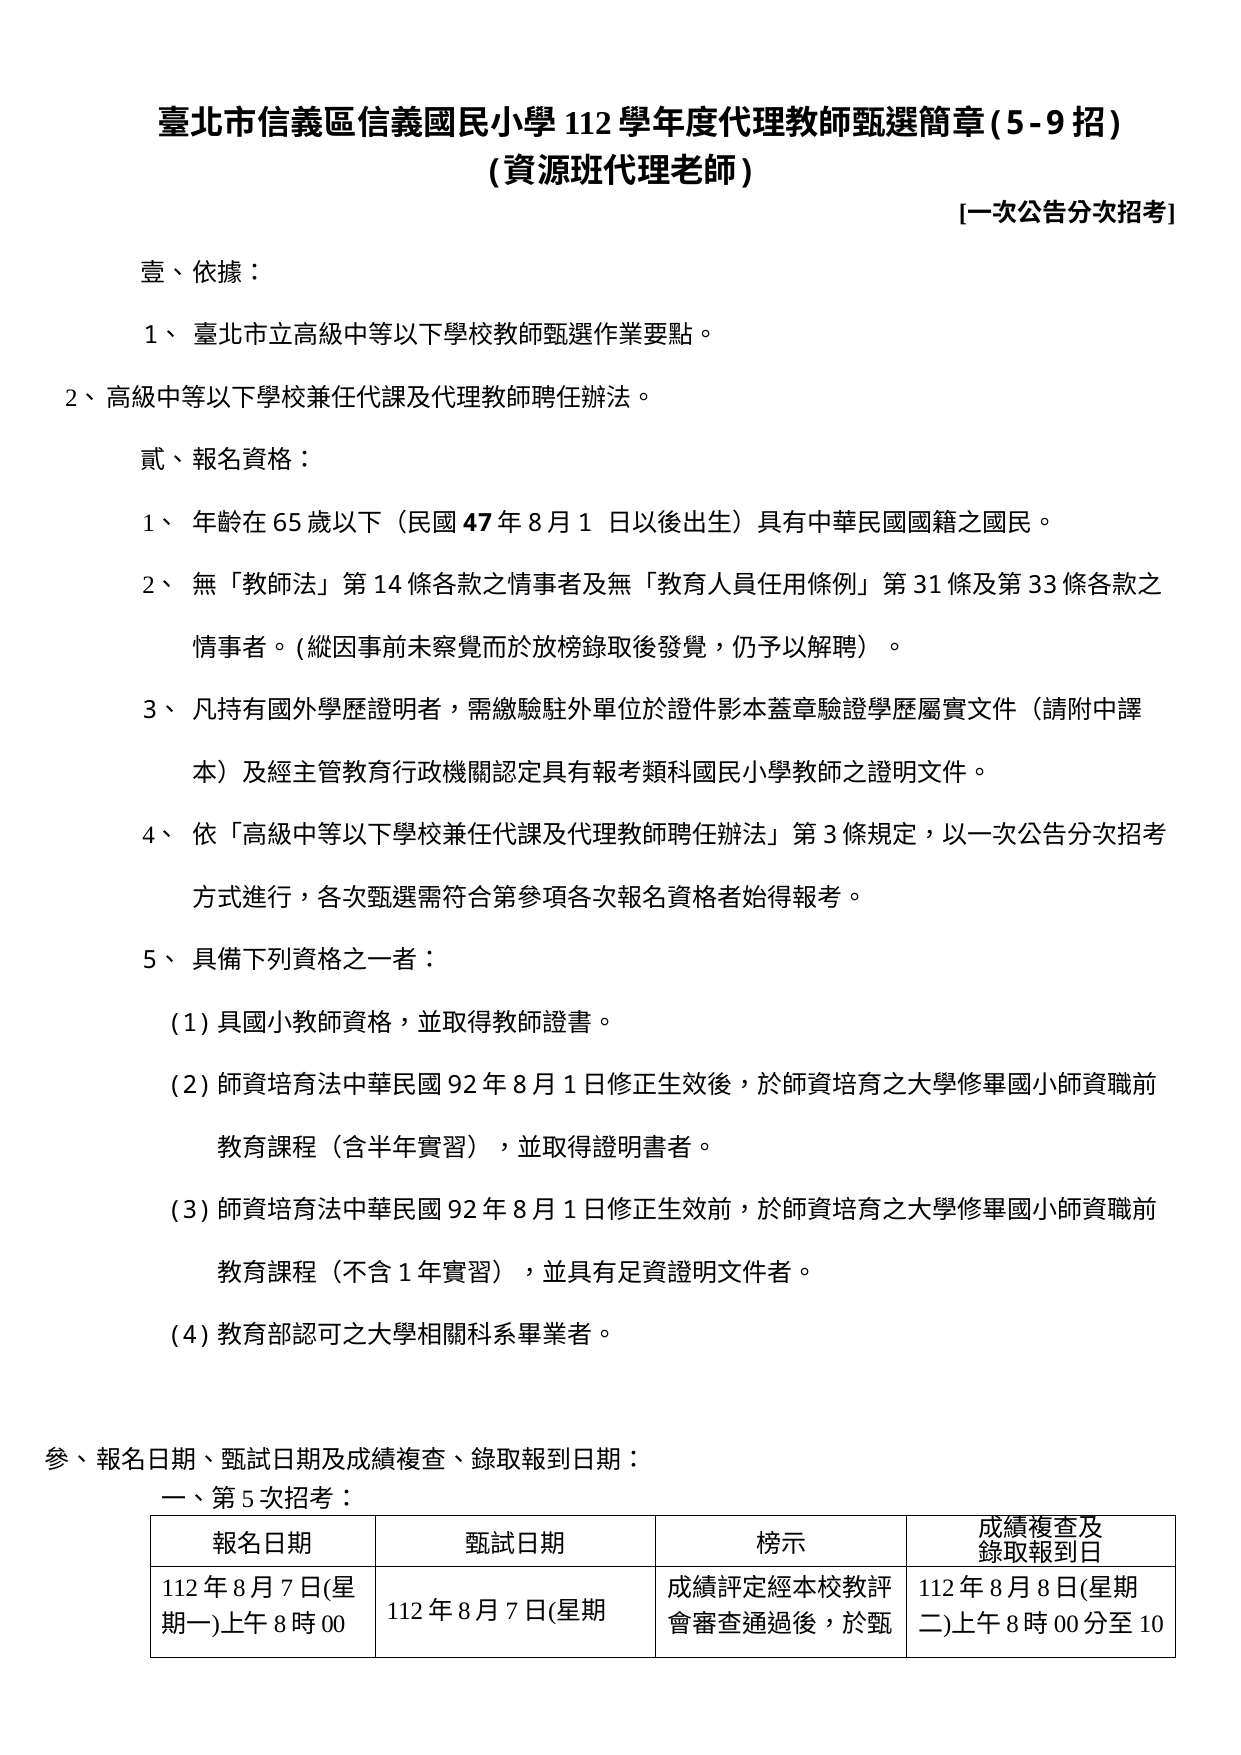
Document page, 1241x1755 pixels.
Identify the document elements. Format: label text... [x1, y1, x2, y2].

list 師資培育法中華民國92年8月1日修正生效後，於師資培育之大學修畢國小師資職前教育課程（含半年實習），並取得證明書者。 [167, 1041, 1175, 1166]
list 報名日期、甄試日期及成績複查、錄取報到日期： [44, 1416, 1175, 1479]
list 報名資格： [140, 416, 1187, 479]
table_cell 報名日期 [151, 1516, 375, 1566]
list 依據： [140, 229, 1187, 291]
table_cell 112年8月7日(星期 [376, 1567, 655, 1657]
list 師資培育法中華民國92年8月1日修正生效前，於師資培育之大學修畢國小師資職前教育課程（不含1年實習），並具有足資證明文件者。 [167, 1166, 1175, 1291]
list 具國小教師資格，並取得教師證書。 [167, 979, 1175, 1041]
table_cell 112年8月7日(星期一)上午8時00 [151, 1567, 375, 1657]
list 凡持有國外學歷證明者，需繳驗駐外單位於證件影本蓋章驗證學歷屬實文件（請附中譯本）及經主管教育行政機關認定具有報考類科國民小學教師之證明文件。 [142, 666, 1175, 791]
table_cell 榜示 [656, 1516, 906, 1566]
list 臺北市立高級中等以下學校教師甄選作業要點。 [143, 291, 1175, 354]
list 教育部認可之大學相關科系畢業者。 [167, 1291, 1175, 1354]
text [一次公告分次招考] [65, 193, 1175, 229]
text 臺北市信義區信義國民小學112學年度代理教師甄選簡章(5-9招) [65, 96, 1175, 144]
list 依「高級中等以下學校兼任代課及代理教師聘任辦法」第3條規定，以一次公告分次招考方式進行，各次甄選需符合第參項各次報名資格者始得報考。 [142, 791, 1175, 916]
table_cell 112年8月8日(星期二)上午8時00分至10 [907, 1567, 1175, 1657]
table_cell 成績評定經本校教評會審查通過後，於甄 [656, 1567, 906, 1657]
table_header 一、第5次招考： [150, 1479, 1175, 1515]
list 高級中等以下學校兼任代課及代理教師聘任辦法。 [65, 354, 1187, 416]
list 年齡在65歲以下（民國47年8月1 日以後出生）具有中華民國國籍之國民。 [142, 479, 1175, 541]
table_cell 成績複查及 錄取報到日 [907, 1516, 1175, 1566]
text (資源班代理老師) [65, 144, 1175, 193]
list 具備下列資格之一者： [142, 916, 1175, 979]
list 無「教師法」第14條各款之情事者及無「教育人員任用條例」第31條及第33條各款之情事者。(縱因事前未察覺而於放榜錄取後發覺，仍予以解聘）。 [142, 541, 1175, 666]
table_cell 甄試日期 [376, 1516, 655, 1566]
